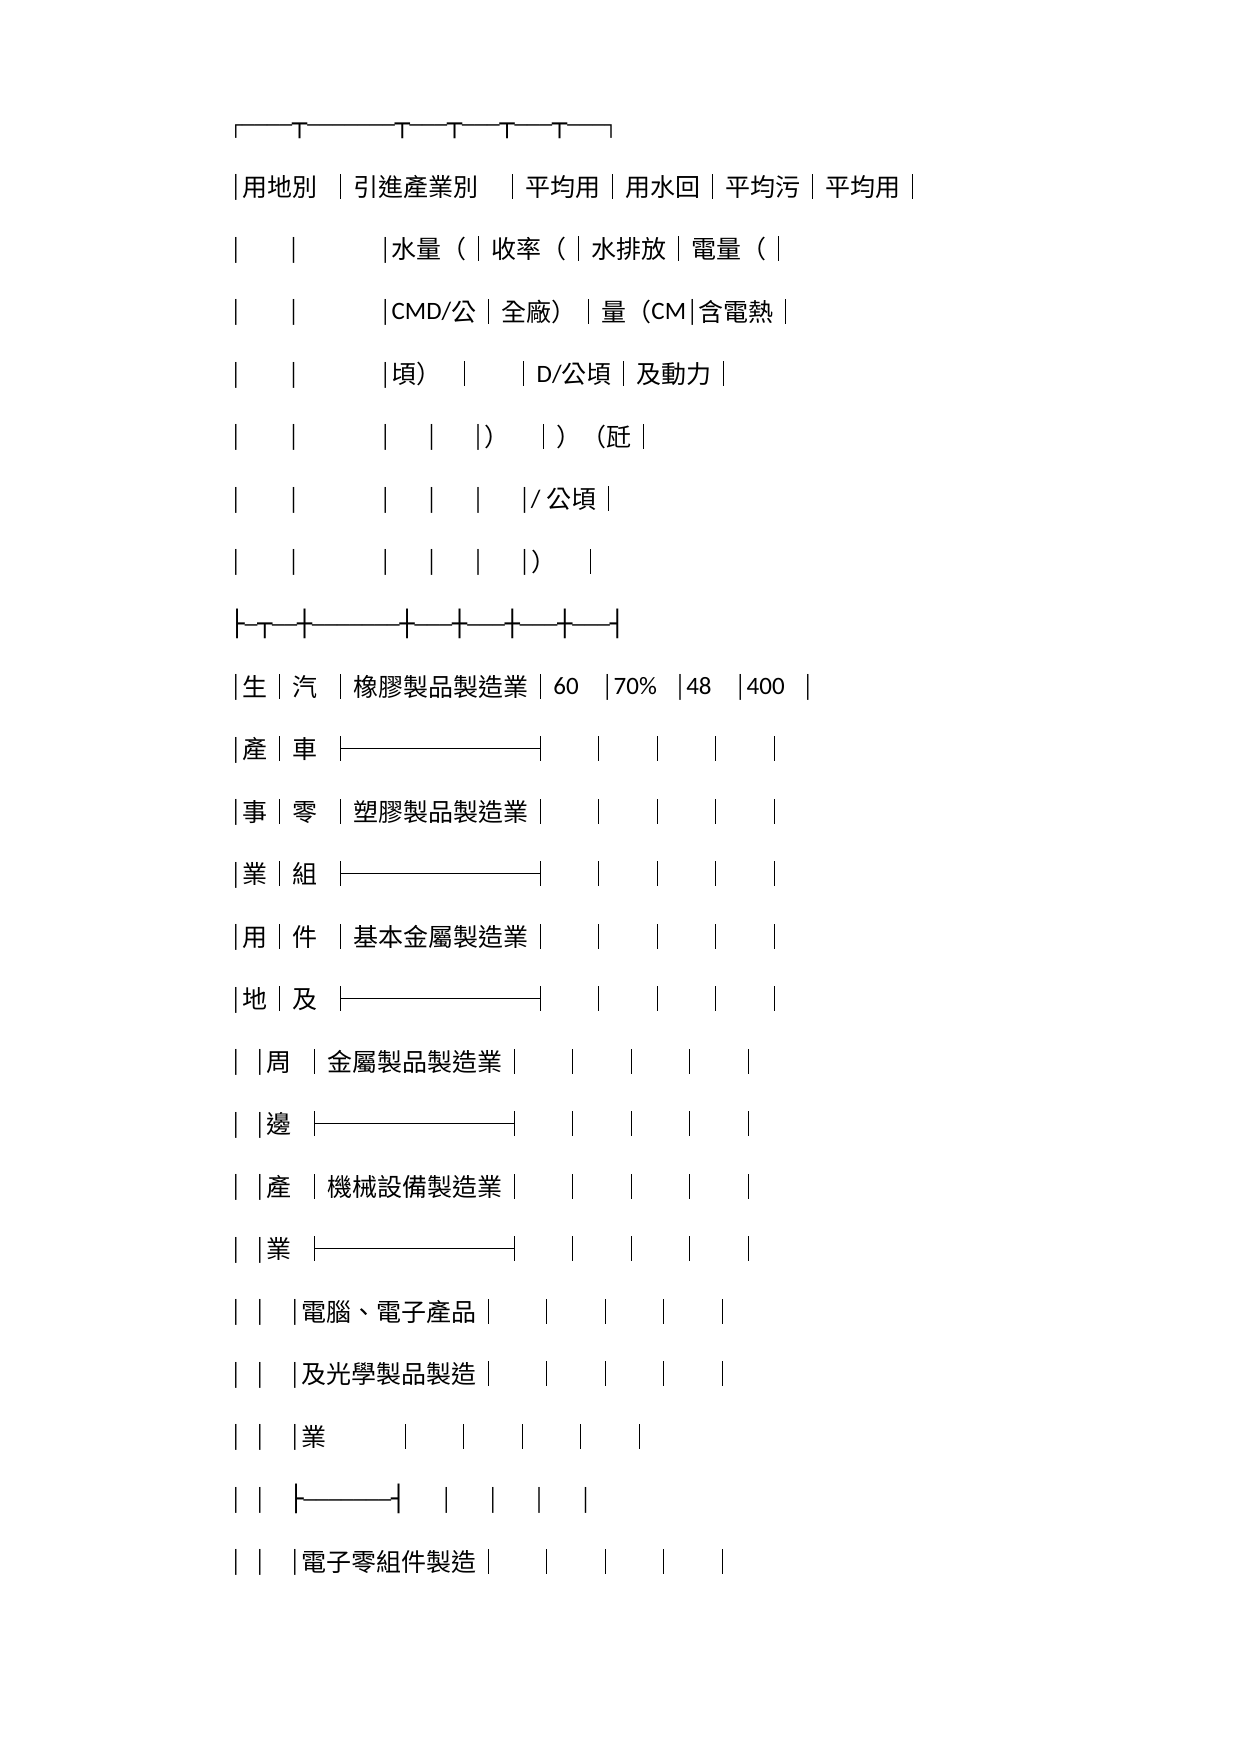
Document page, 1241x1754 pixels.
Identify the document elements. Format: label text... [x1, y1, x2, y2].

text ├─┬──┼───────┼───┼───┼───┼───┤ [207, 581, 1152, 644]
text │地│及 ├───────┤ │ │ │ │ [207, 956, 1152, 1019]
text │ │業 ├───────┤ │ │ │ │ [207, 1206, 1152, 1269]
text │ │ │ │ │ │） │ [207, 519, 1152, 581]
text │ │ │電子零組件製造│ │ │ │ │ [207, 1519, 1152, 1581]
text │用│件 │基本金屬製造業│ │ │ │ │ [207, 894, 1152, 956]
text │ │產 │機械設備製造業│ │ │ │ │ [207, 1144, 1152, 1206]
text ┌────┬───────┬───┬───┬───┬───┐ [207, 81, 1152, 144]
text │ │ │CMD/公│全廠）│量（CM│含電熱│ [207, 269, 1152, 331]
text │ │ │及光學製品製造│ │ │ │ │ [207, 1331, 1152, 1394]
text │ │ ├───────┤ │ │ │ │ [207, 1456, 1152, 1519]
text │ │ │ │ │） │）（瓩│ [207, 394, 1152, 456]
text │用地別 │引進產業別 │平均用│用水回│平均污│平均用│ [207, 144, 1152, 206]
text │ │ │頃） │ │D/公頃│及動力│ [207, 331, 1152, 394]
text │產│車 ├───────┤ │ │ │ │ [207, 706, 1152, 769]
text │ │ │ │ │ │/ 公頃│ [207, 456, 1152, 519]
text │ │邊 ├───────┤ │ │ │ │ [207, 1081, 1152, 1144]
text │生│汽 │橡膠製品製造業│60 │70% │48 │400 │ [207, 644, 1152, 706]
text │ │ │業 │ │ │ │ │ [207, 1394, 1152, 1456]
text │事│零 │塑膠製品製造業│ │ │ │ │ [207, 769, 1152, 831]
text │業│組 ├───────┤ │ │ │ │ [207, 831, 1152, 894]
text │ │ │電腦、電子產品│ │ │ │ │ [207, 1269, 1152, 1331]
text │ │周 │金屬製品製造業│ │ │ │ │ [207, 1019, 1152, 1081]
text │ │ │水量（│收率（│水排放│電量（│ [207, 206, 1152, 269]
